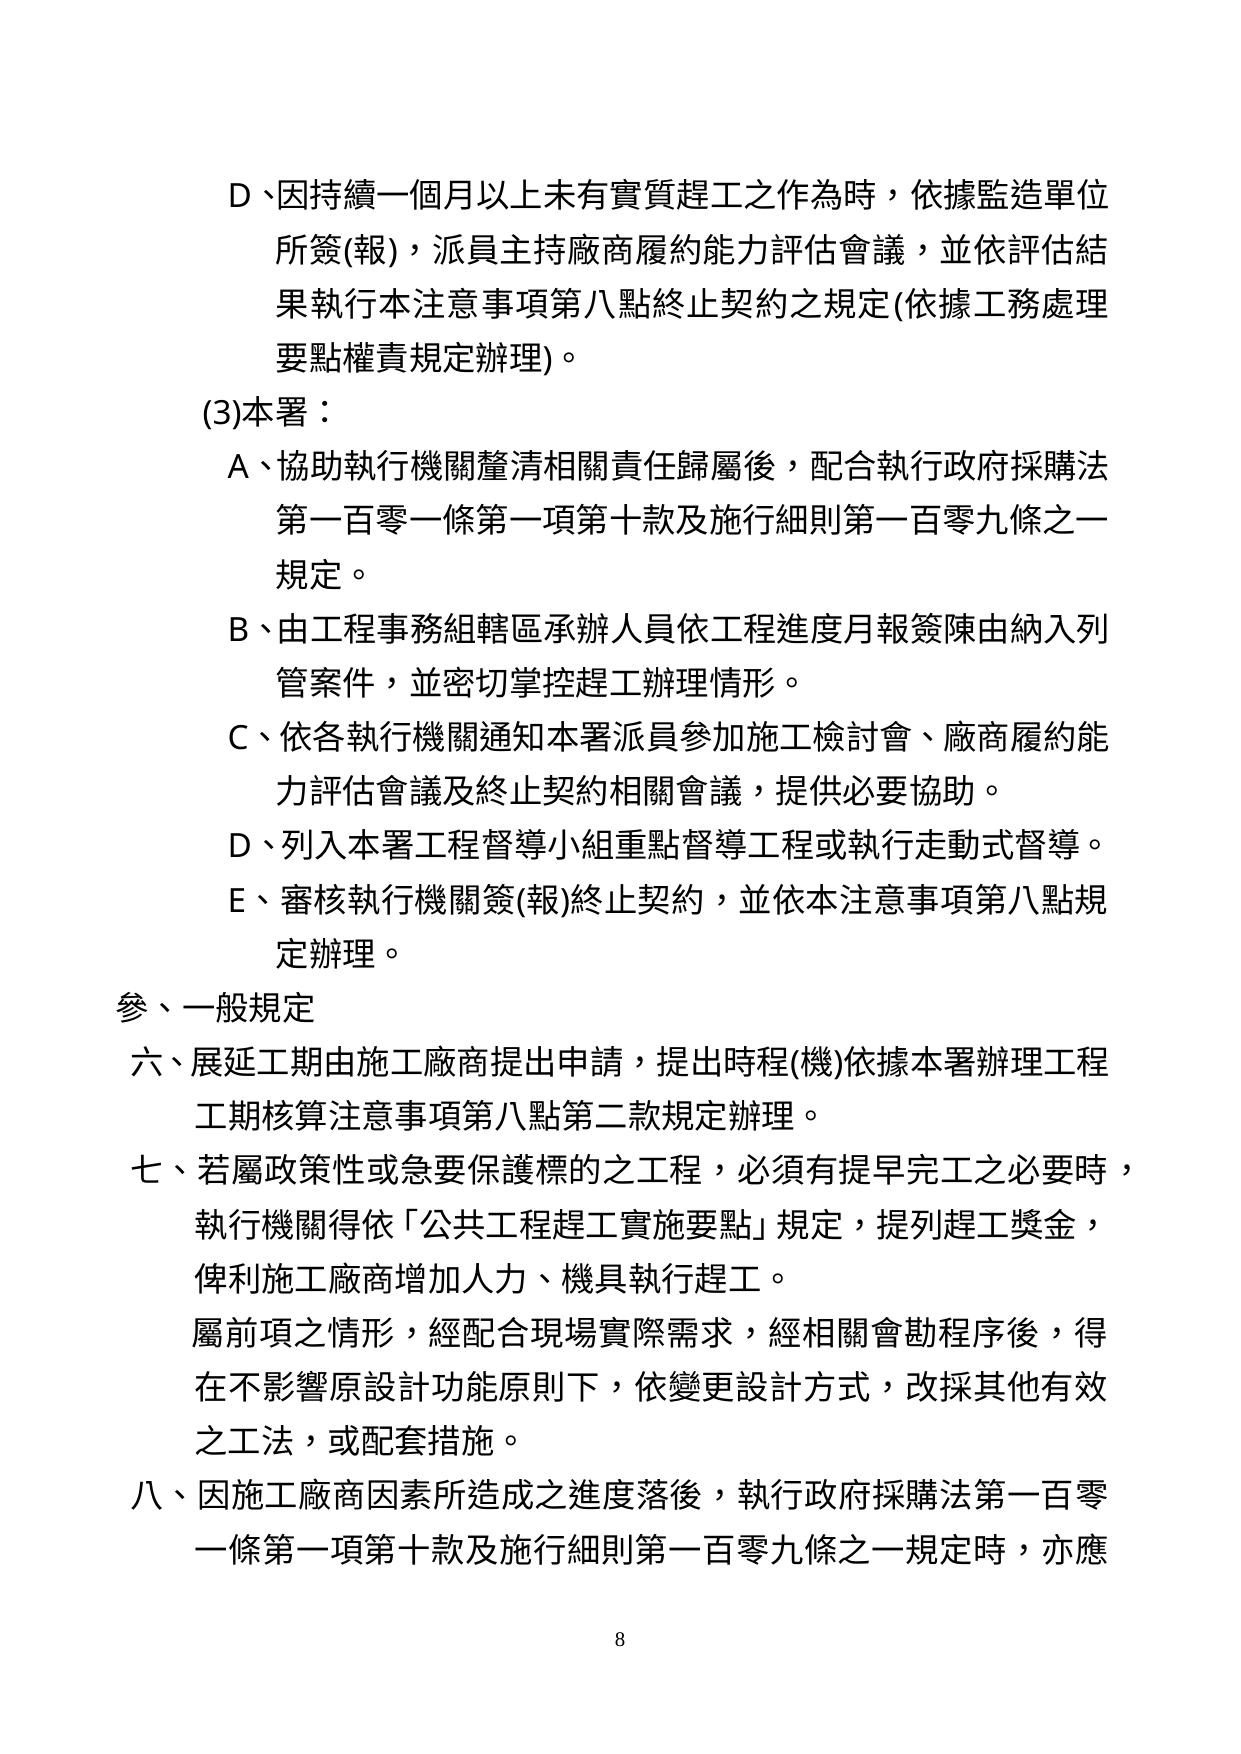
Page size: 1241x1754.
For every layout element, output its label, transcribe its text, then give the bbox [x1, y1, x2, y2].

text 七、若屬政策性或急要保護標的之工程，必須有提早完工之必要時，執行機關得依「公共工程趕工實施要點」規定，提列趕工獎金，俾利施工廠商增加人力、機具執行趕工。 [130, 1139, 1110, 1302]
text D、列入本署工程督導小組重點督導工程或執行走動式督導。 [227, 814, 1110, 869]
text (3)本署： [202, 381, 1110, 435]
text D、因持續一個月以上未有實質趕工之作為時，依據監造單位所簽(報)，派員主持廠商履約能力評估會議，並依評估結果執行本注意事項第八點終止契約之規定(依據工務處理要點權責規定辦理)。 [227, 164, 1110, 381]
text 參、一般規定 [115, 977, 1110, 1031]
text B、由工程事務組轄區承辦人員依工程進度月報簽陳由納入列管案件，並密切掌控趕工辦理情形。 [227, 598, 1110, 706]
text A、協助執行機關釐清相關責任歸屬後，配合執行政府採購法第一百零一條第一項第十款及施行細則第一百零九條之一規定。 [227, 435, 1110, 598]
text E、審核執行機關簽(報)終止契約，並依本注意事項第八點規定辦理。 [227, 869, 1110, 977]
text 六、展延工期由施工廠商提出申請，提出時程(機)依據本署辦理工程工期核算注意事項第八點第二款規定辦理。 [130, 1031, 1110, 1139]
text C、依各執行機關通知本署派員參加施工檢討會、廠商履約能力評估會議及終止契約相關會議，提供必要協助。 [227, 706, 1110, 814]
text 八、因施工廠商因素所造成之進度落後，執行政府採購法第一百零一條第一項第十款及施行細則第一百零九條之一規定時，亦應 [130, 1464, 1110, 1573]
text 屬前項之情形，經配合現場實際需求，經相關會勘程序後，得在不影響原設計功能原則下，依變更設計方式，改採其他有效之工法，或配套措施。 [191, 1302, 1110, 1464]
